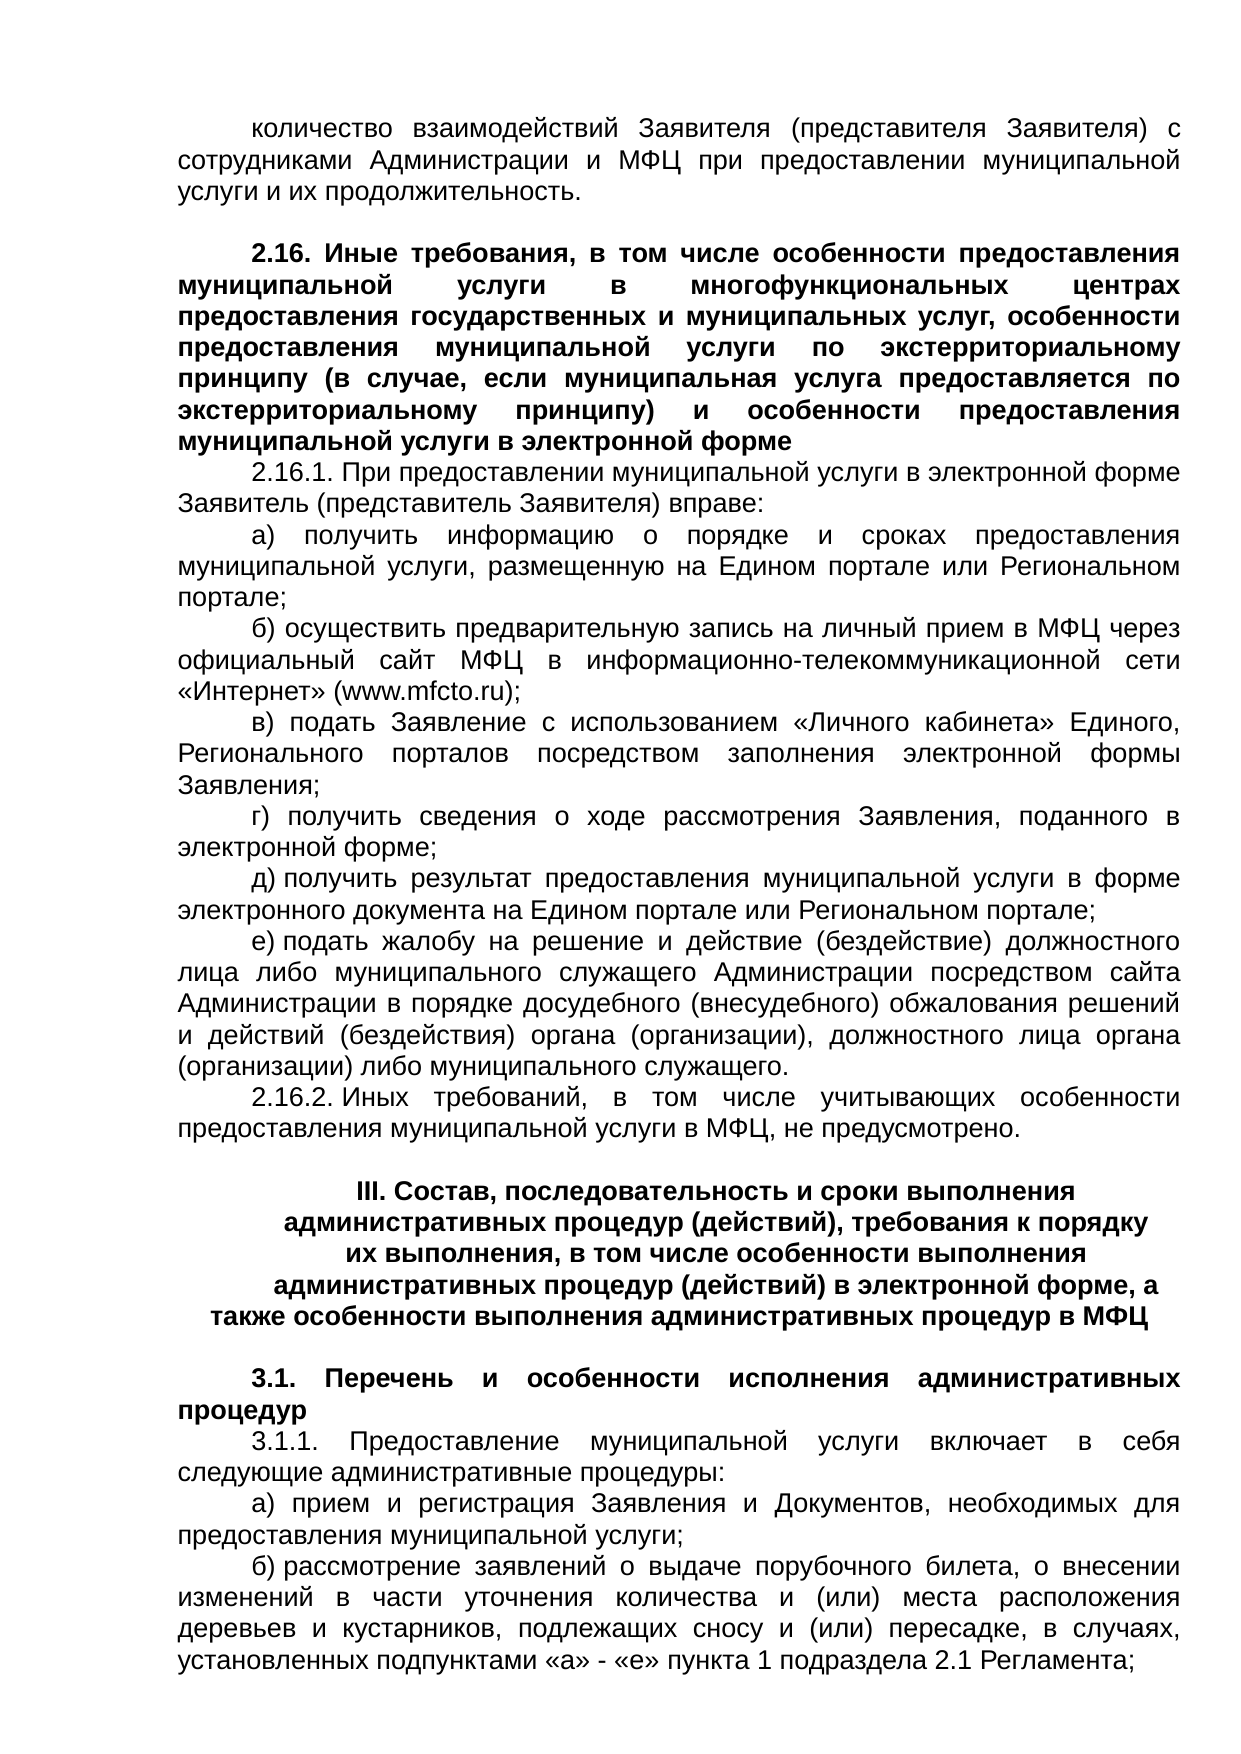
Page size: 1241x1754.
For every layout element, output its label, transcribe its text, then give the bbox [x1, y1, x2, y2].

text 2.16.1. При предоставлении муниципальной услуги в электронной форме Заявитель (представитель Заявителя) вправе: [177, 456, 1181, 519]
text количество взаимодействий Заявителя (представителя Заявителя) с сотрудниками Администрации и МФЦ при предоставлении муниципальной услуги и их продолжительность. [177, 112, 1181, 206]
text 3.1. Перечень и особенности исполнения административных процедур [177, 1362, 1181, 1425]
text б) рассмотрение заявлений о выдаче порубочного билета, о внесении изменений в части уточнения количества и (или) места расположения деревьев и кустарников, подлежащих сносу и (или) пересадке, в случаях, установленных подпунктами «а» - «е» пункта 1 подраздела 2.1 Регламента; [177, 1550, 1181, 1675]
text а) прием и регистрация Заявления и Документов, необходимых для предоставления муниципальной услуги; [177, 1487, 1181, 1550]
text д) получить результат предоставления муниципальной услуги в форме электронного документа на Едином портале или Региональном портале; [177, 862, 1181, 925]
text их выполнения, в том числе особенности выполнения [177, 1237, 1181, 1269]
text 2.16.2. Иных требований, в том числе учитывающих особенности предоставления муниципальной услуги в МФЦ, не предусмотрено. [177, 1081, 1181, 1144]
text административных процедур (действий), требования к порядку [177, 1206, 1181, 1237]
text е) подать жалобу на решение и действие (бездействие) должностного лица либо муниципального служащего Администрации посредством сайта Администрации в порядке досудебного (внесудебного) обжалования решений и действий (бездействия) органа (организации), должностного лица органа (организации) либо муниципального служащего. [177, 925, 1181, 1081]
text 3.1.1. Предоставление муниципальной услуги включает в себя следующие административные процедуры: [177, 1425, 1181, 1487]
text а) получить информацию о порядке и сроках предоставления муниципальной услуги, размещенную на Едином портале или Региональном портале; [177, 519, 1181, 612]
text б) осуществить предварительную запись на личный прием в МФЦ через официальный сайт МФЦ в информационно-телекоммуникационной сети «Интернет» (www.mfcto.ru); [177, 612, 1181, 706]
text административных процедур (действий) в электронной форме, а также особенности выполнения административных процедур в МФЦ [177, 1269, 1181, 1331]
text 2.16. Иные требования, в том числе особенности предоставления муниципальной услуги в многофункциональных центрах предоставления государственных и муниципальных услуг, особенности предоставления муниципальной услуги по экстерриториальному принципу (в случае, если муниципальная услуга предоставляется по экстерриториальному принципу) и особенности предоставления муниципальной услуги в электронной форме [177, 237, 1181, 456]
text в) подать Заявление с использованием «Личного кабинета» Единого, Регионального порталов посредством заполнения электронной формы Заявления; [177, 706, 1181, 800]
text г) получить сведения о ходе рассмотрения Заявления, поданного в электронной форме; [177, 800, 1181, 862]
text III. Состав, последовательность и сроки выполнения [177, 1175, 1181, 1206]
